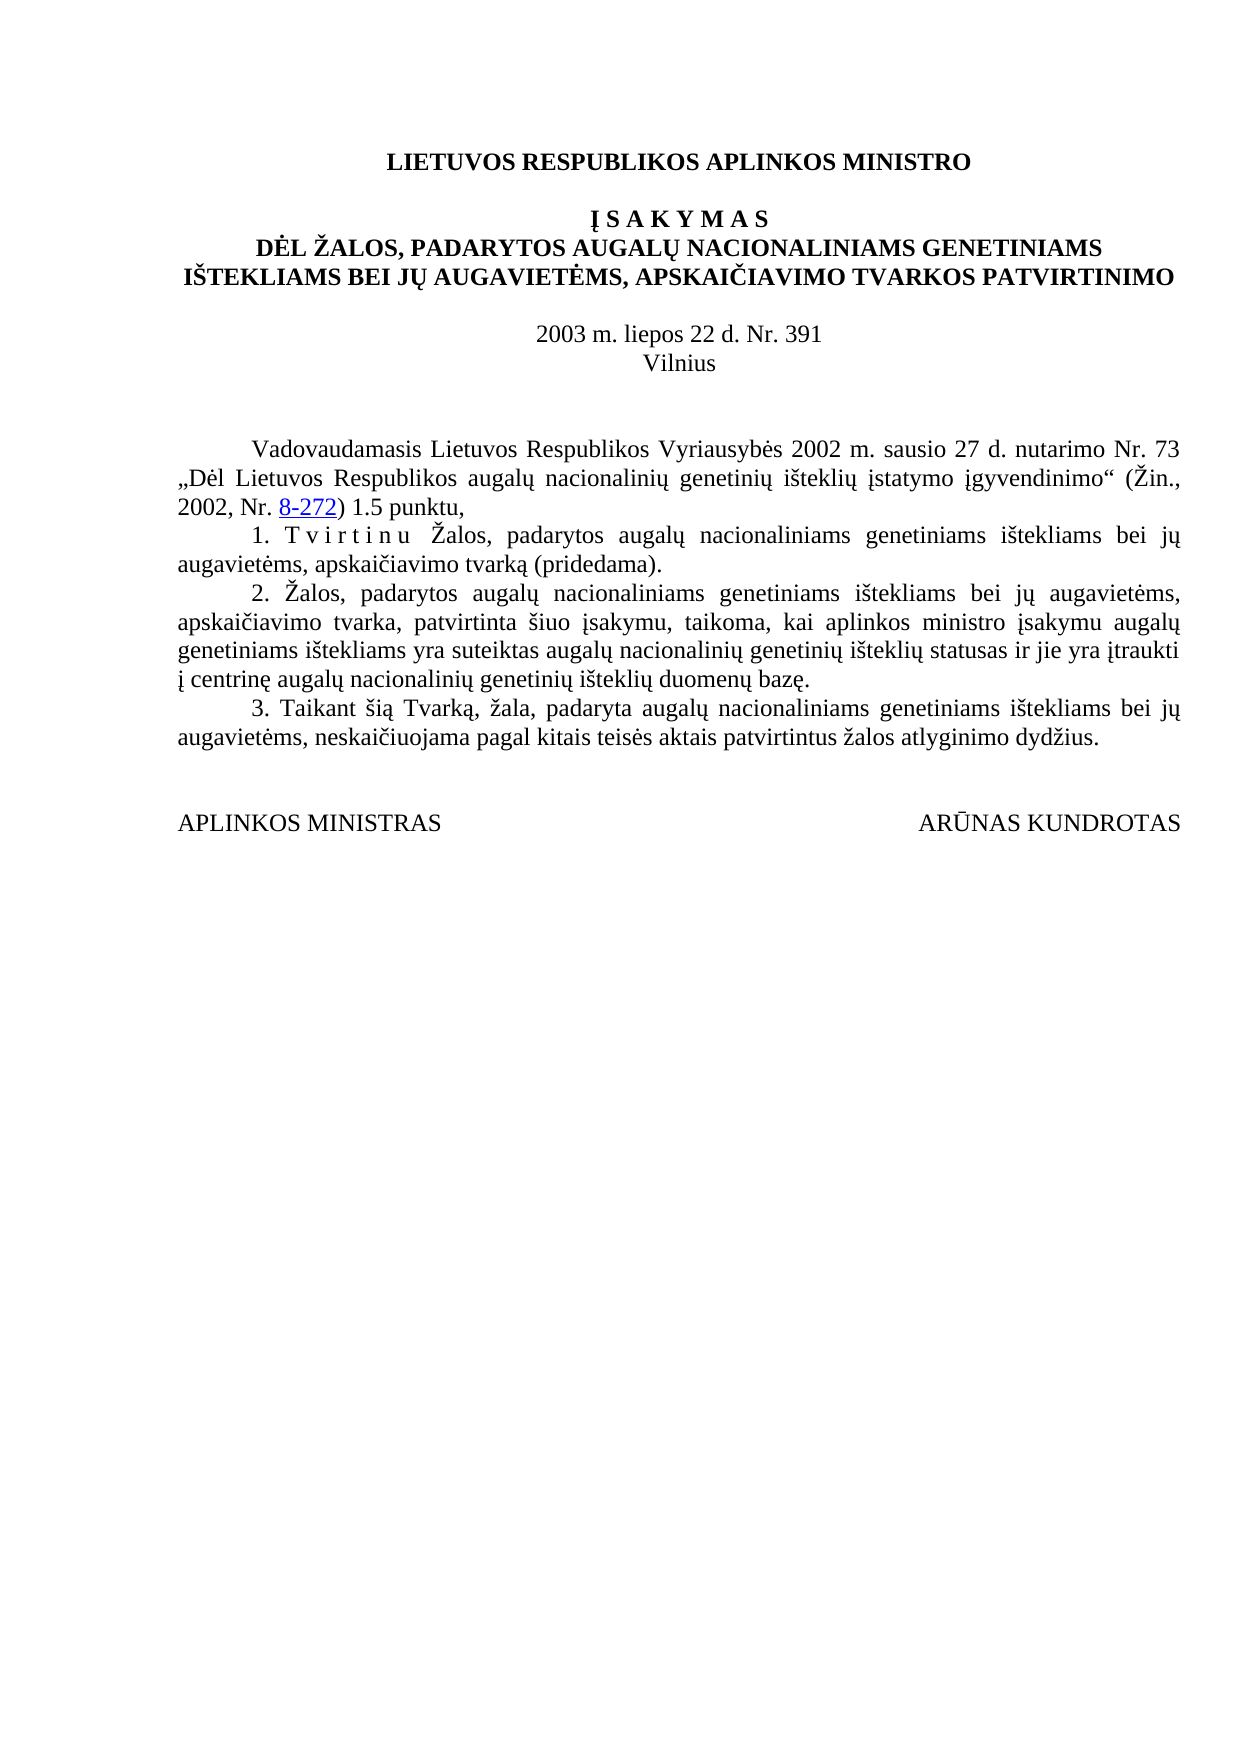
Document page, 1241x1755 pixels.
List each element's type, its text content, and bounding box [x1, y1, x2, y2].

text LIETUVOS RESPUBLIKOS APLINKOS MINISTRO [177, 147, 1181, 176]
text APLINKOS MINISTRAS ARŪNAS KUNDROTAS [177, 808, 1181, 837]
text Vadovaudamasis Lietuvos Respublikos Vyriausybės 2002 m. sausio 27 d. nutarimo Nr. 73 „Dėl Lietuvos Respublikos augalų nacionalinių genetinių išteklių įstatymo įgyvendinimo“ (Žin., 2002, Nr. 8-272) 1.5 punktu, [177, 434, 1181, 521]
text 2003 m. liepos 22 d. Nr. 391 [177, 319, 1181, 348]
text DĖL ŽALOS, PADARYTOS AUGALŲ NACIONALINIAMS GENETINIAMS IŠTEKLIAMS BEI JŲ AUGAVIETĖMS, APSKAIČIAVIMO TVARKOS PATVIRTINIMO [177, 233, 1181, 291]
text 2. Žalos, padarytos augalų nacionaliniams genetiniams ištekliams bei jų augavietėms, apskaičiavimo tvarka, patvirtinta šiuo įsakymu, taikoma, kai aplinkos ministro įsakymu augalų genetiniams ištekliams yra suteiktas augalų nacionalinių genetinių išteklių statusas ir jie yra įtraukti į centrinę augalų nacionalinių genetinių išteklių duomenų bazę. [177, 578, 1181, 693]
text 1. Tvirtinu Žalos, padarytos augalų nacionaliniams genetiniams ištekliams bei jų augavietėms, apskaičiavimo tvarką (pridedama). [177, 521, 1181, 578]
text Į S A K Y M A S [177, 204, 1181, 233]
text Vilnius [177, 348, 1181, 377]
text 3. Taikant šią Tvarką, žala, padaryta augalų nacionaliniams genetiniams ištekliams bei jų augavietėms, neskaičiuojama pagal kitais teisės aktais patvirtintus žalos atlyginimo dydžius. [177, 693, 1181, 751]
